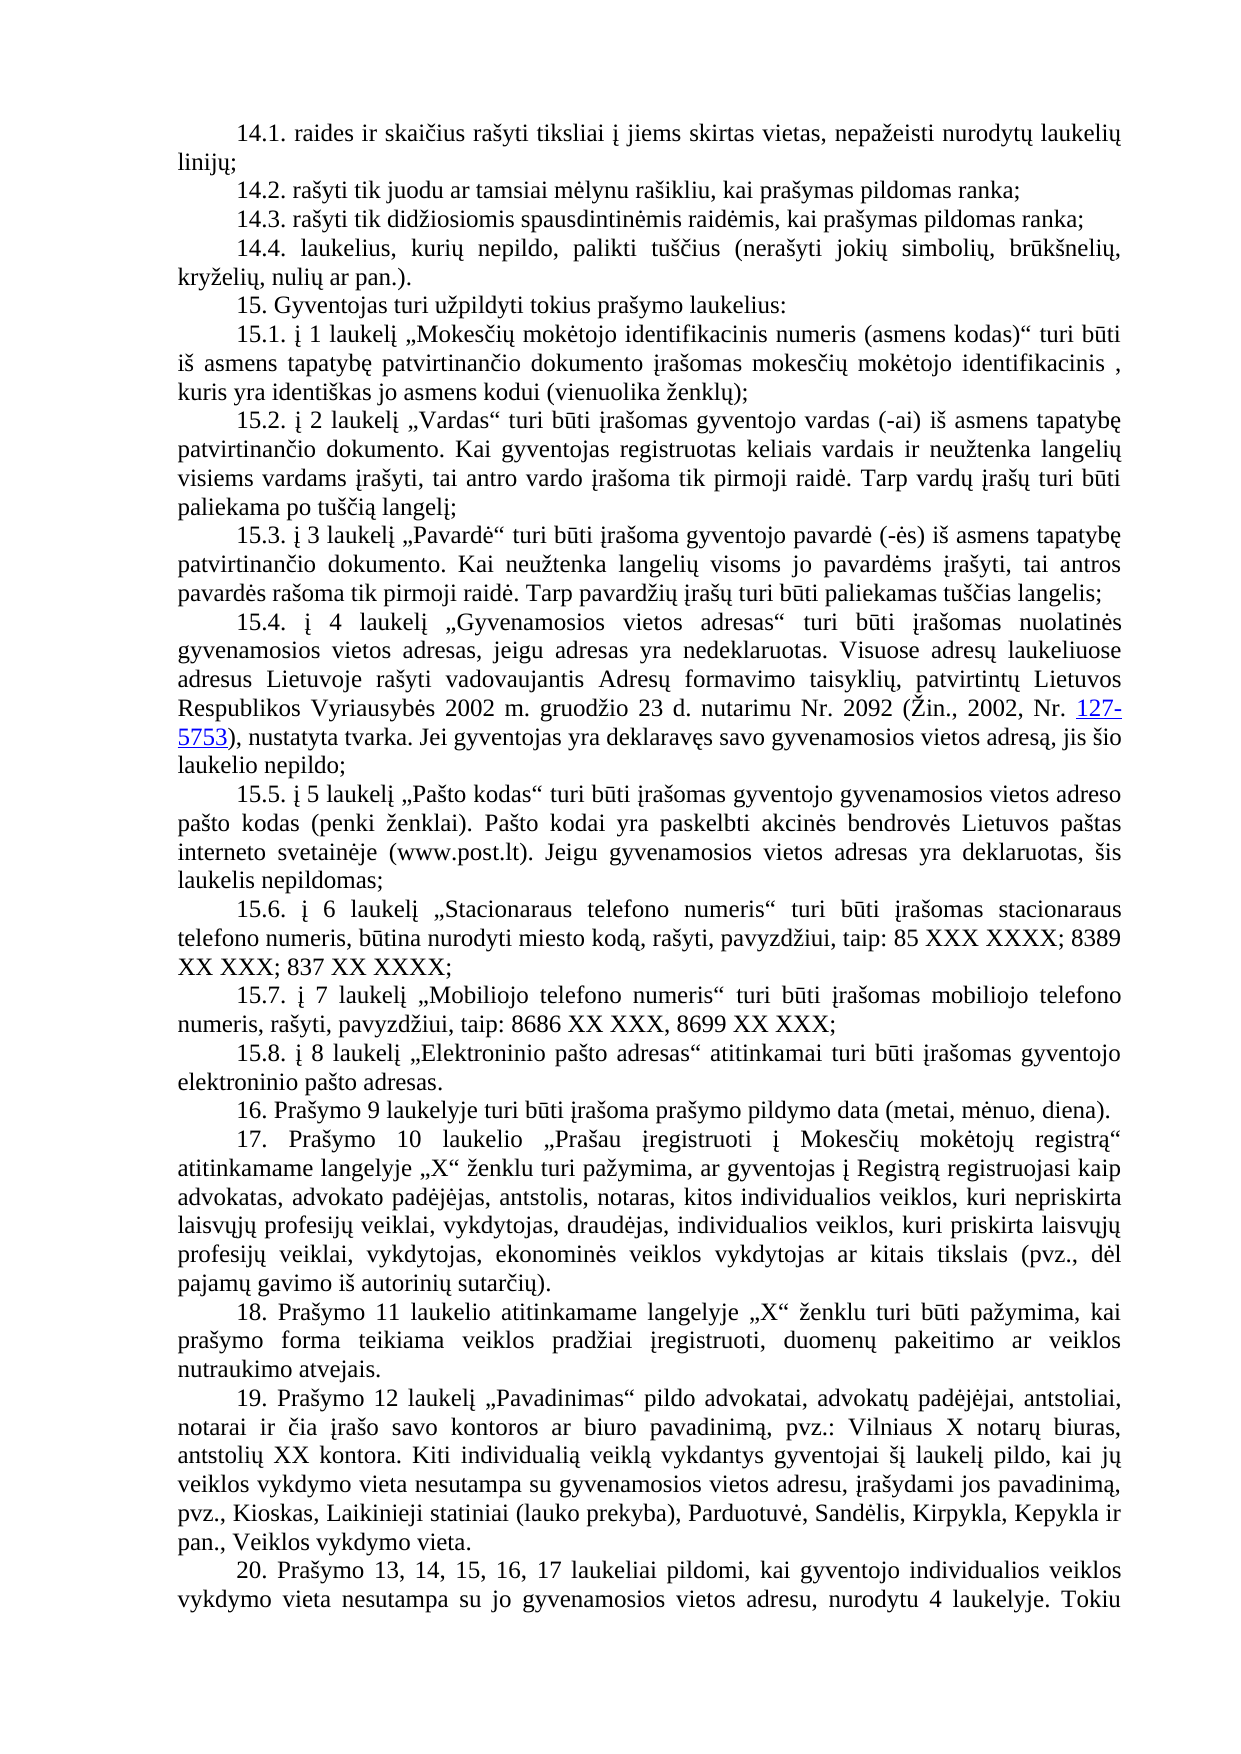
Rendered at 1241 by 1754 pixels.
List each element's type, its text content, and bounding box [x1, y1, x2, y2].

text 20. Prašymo 13, 14, 15, 16, 17 laukeliai pildomi, kai gyventojo individualios veiklos vykdymo vieta nesutampa su jo gyvenamosios vietos adresu, nurodytu 4 laukelyje. Tokiu [177, 1556, 1122, 1613]
text 14.4. laukelius, kurių nepildo, palikti tuščius (nerašyti jokių simbolių, brūkšnelių, kryželių, nulių ar pan.). [177, 233, 1122, 291]
text 14.3. rašyti tik didžiosiomis spausdintinėmis raidėmis, kai prašymas pildomas ranka; [177, 204, 1122, 233]
text 15. Gyventojas turi užpildyti tokius prašymo laukelius: [177, 291, 1122, 319]
text 15.7. į 7 laukelį „Mobiliojo telefono numeris“ turi būti įrašomas mobiliojo telefono numeris, rašyti, pavyzdžiui, taip: 8686 XX XXX, 8699 XX XXX; [177, 981, 1122, 1038]
text 15.2. į 2 laukelį „Vardas“ turi būti įrašomas gyventojo vardas (-ai) iš asmens tapatybę patvirtinančio dokumento. Kai gyventojas registruotas keliais vardais ir neužtenka langelių visiems vardams įrašyti, tai antro vardo įrašoma tik pirmoji raidė. Tarp vardų įrašų turi būti paliekama po tuščią langelį; [177, 406, 1122, 521]
text 15.8. į 8 laukelį „Elektroninio pašto adresas“ atitinkamai turi būti įrašomas gyventojo elektroninio pašto adresas. [177, 1038, 1122, 1096]
text 15.4. į 4 laukelį „Gyvenamosios vietos adresas“ turi būti įrašomas nuolatinės gyvenamosios vietos adresas, jeigu adresas yra nedeklaruotas. Visuose adresų laukeliuose adresus Lietuvoje rašyti vadovaujantis Adresų formavimo taisyklių, patvirtintų Lietuvos Respublikos Vyriausybės 2002 m. gruodžio 23 d. nutarimu Nr. 2092 (Žin., 2002, Nr. 127-5753), nustatyta tvarka. Jei gyventojas yra deklaravęs savo gyvenamosios vietos adresą, jis šio laukelio nepildo; [177, 607, 1122, 779]
text 15.1. į 1 laukelį „Mokesčių mokėtojo identifikacinis numeris (asmens kodas)“ turi būti iš asmens tapatybę patvirtinančio dokumento įrašomas mokesčių mokėtojo identifikacinis , kuris yra identiškas jo asmens kodui (vienuolika ženklų); [177, 319, 1122, 406]
text 15.5. į 5 laukelį „Pašto kodas“ turi būti įrašomas gyventojo gyvenamosios vietos adreso pašto kodas (penki ženklai). Pašto kodai yra paskelbti akcinės bendrovės Lietuvos paštas interneto svetainėje (www.post.lt). Jeigu gyvenamosios vietos adresas yra deklaruotas, šis laukelis nepildomas; [177, 779, 1122, 894]
text 14.1. raides ir skaičius rašyti tiksliai į jiems skirtas vietas, nepažeisti nurodytų laukelių linijų; [177, 118, 1122, 176]
text 19. Prašymo 12 laukelį „Pavadinimas“ pildo advokatai, advokatų padėjėjai, antstoliai, notarai ir čia įrašo savo kontoros ar biuro pavadinimą, pvz.: Vilniaus X notarų biuras, antstolių XX kontora. Kiti individualią veiklą vykdantys gyventojai šį laukelį pildo, kai jų veiklos vykdymo vieta nesutampa su gyvenamosios vietos adresu, įrašydami jos pavadinimą, pvz., Kioskas, Laikinieji statiniai (lauko prekyba), Parduotuvė, Sandėlis, Kirpykla, Kepykla ir pan., Veiklos vykdymo vieta. [177, 1383, 1122, 1556]
text 15.3. į 3 laukelį „Pavardė“ turi būti įrašoma gyventojo pavardė (-ės) iš asmens tapatybę patvirtinančio dokumento. Kai neužtenka langelių visoms jo pavardėms įrašyti, tai antros pavardės rašoma tik pirmoji raidė. Tarp pavardžių įrašų turi būti paliekamas tuščias langelis; [177, 521, 1122, 607]
text 15.6. į 6 laukelį „Stacionaraus telefono numeris“ turi būti įrašomas stacionaraus telefono numeris, būtina nurodyti miesto kodą, rašyti, pavyzdžiui, taip: 85 XXX XXXX; 8389 XX XXX; 837 XX XXXX; [177, 894, 1122, 981]
text 18. Prašymo 11 laukelio atitinkamame langelyje „X“ ženklu turi būti pažymima, kai prašymo forma teikiama veiklos pradžiai įregistruoti, duomenų pakeitimo ar veiklos nutraukimo atvejais. [177, 1297, 1122, 1383]
text 16. Prašymo 9 laukelyje turi būti įrašoma prašymo pildymo data (metai, mėnuo, diena). [177, 1096, 1122, 1124]
text 14.2. rašyti tik juodu ar tamsiai mėlynu rašikliu, kai prašymas pildomas ranka; [177, 176, 1122, 204]
text 17. Prašymo 10 laukelio „Prašau įregistruoti į Mokesčių mokėtojų registrą“ atitinkamame langelyje „X“ ženklu turi pažymima, ar gyventojas į Registrą registruojasi kaip advokatas, advokato padėjėjas, antstolis, notaras, kitos individualios veiklos, kuri nepriskirta laisvųjų profesijų veiklai, vykdytojas, draudėjas, individualios veiklos, kuri priskirta laisvųjų profesijų veiklai, vykdytojas, ekonominės veiklos vykdytojas ar kitais tikslais (pvz., dėl pajamų gavimo iš autorinių sutarčių). [177, 1124, 1122, 1297]
